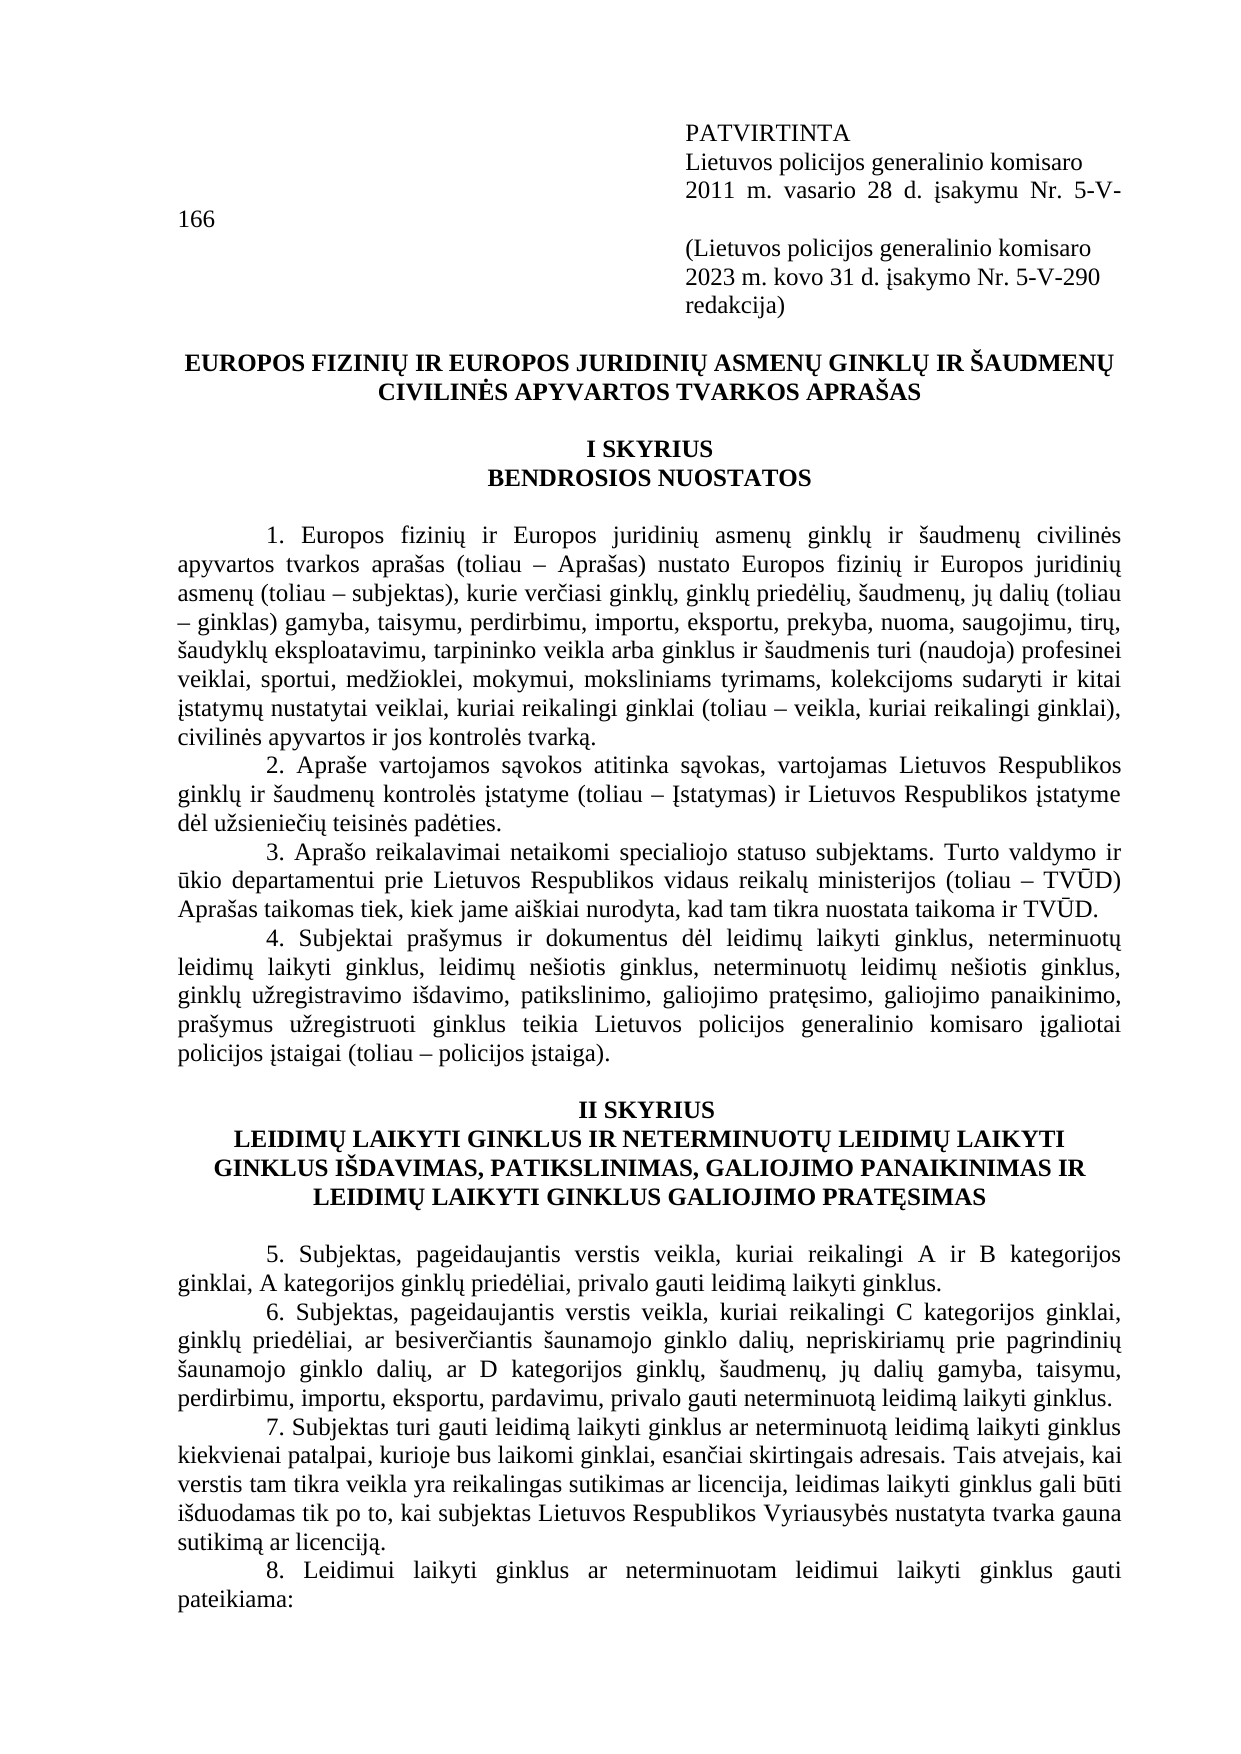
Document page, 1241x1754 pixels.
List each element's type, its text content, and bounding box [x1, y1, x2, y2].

text 7. Subjektas turi gauti leidimą laikyti ginklus ar neterminuotą leidimą laikyti ginklus kiekvienai patalpai, kurioje bus laikomi ginklai, esančiai skirtingais adresais. Tais atvejais, kai verstis tam tikra veikla yra reikalingas sutikimas ar licencija, leidimas laikyti ginklus gali būti išduodamas tik po to, kai subjektas Lietuvos Respublikos Vyriausybės nustatyta tvarka gauna sutikimą ar licenciją. [177, 1412, 1122, 1556]
text 2023 m. kovo 31 d. įsakymo Nr. 5-V-290 [177, 262, 1122, 291]
text 2. Apraše vartojamos sąvokos atitinka sąvokas, vartojamas Lietuvos Respublikos ginklų ir šaudmenų kontrolės įstatyme (toliau – Įstatymas) ir Lietuvos Respublikos įstatyme dėl užsieniečių teisinės padėties. [177, 751, 1122, 837]
text BENDROSIOS NUOSTATOS [177, 463, 1122, 492]
text 4. Subjektai prašymus ir dokumentus dėl leidimų laikyti ginklus, neterminuotų leidimų laikyti ginklus, leidimų nešiotis ginklus, neterminuotų leidimų nešiotis ginklus, ginklų užregistravimo išdavimo, patikslinimo, galiojimo pratęsimo, galiojimo panaikinimo, prašymus užregistruoti ginklus teikia Lietuvos policijos generalinio komisaro įgaliotai policijos įstaigai (toliau – policijos įstaiga). [177, 923, 1122, 1067]
text redakcija) [177, 291, 1122, 319]
text (Lietuvos policijos generalinio komisaro [177, 233, 1122, 262]
text 6. Subjektas, pageidaujantis verstis veikla, kuriai reikalingi C kategorijos ginklai, ginklų priedėliai, ar besiverčiantis šaunamojo ginklo dalių, nepriskiriamų prie pagrindinių šaunamojo ginklo dalių, ar D kategorijos ginklų, šaudmenų, jų dalių gamyba, taisymu, perdirbimu, importu, eksportu, pardavimu, privalo gauti neterminuotą leidimą laikyti ginklus. [177, 1297, 1122, 1412]
text 5. Subjektas, pageidaujantis verstis veikla, kuriai reikalingi A ir B kategorijos ginklai, A kategorijos ginklų priedėliai, privalo gauti leidimą laikyti ginklus. [177, 1239, 1122, 1297]
text II SKYRIUS [177, 1096, 1122, 1124]
text PATVIRTINTA [685, 118, 1122, 147]
text I SKYRIUS [177, 434, 1122, 463]
text Europos fizinių ir Europos JURIDINIŲ ASMENŲ GINKLŲ IR ŠAUDMENŲ CIVILINĖS APYVARTOS TVARKOS APRAŠAS [177, 348, 1122, 406]
text Lietuvos policijos generalinio komisaro [177, 147, 1122, 176]
text 3. Aprašo reikalavimai netaikomi specialiojo statuso subjektams. Turto valdymo ir ūkio departamentui prie Lietuvos Respublikos vidaus reikalų ministerijos (toliau – TVŪD) Aprašas taikomas tiek, kiek jame aiškiai nurodyta, kad tam tikra nuostata taikoma ir TVŪD. [177, 837, 1122, 923]
text 8. Leidimui laikyti ginklus ar neterminuotam leidimui laikyti ginklus gauti pateikiama: [177, 1556, 1122, 1613]
text LEIDIMŲ LAIKYTI GINKLUS ir neterminuotų leidimų laikyti ginklus IŠDAVIMAS, patikslinimas, galiojimo panaikinimas ir leidimų laikyti ginklus galiojimo pratęsimas [177, 1124, 1122, 1211]
text 2011 m. vasario 28 d. įsakymu Nr. 5-V-166 [177, 176, 1122, 233]
text 1. Europos fizinių ir Europos juridinių asmenų ginklų ir šaudmenų civilinės apyvartos tvarkos aprašas (toliau – Aprašas) nustato Europos fizinių ir Europos juridinių asmenų (toliau – subjektas), kurie verčiasi ginklų, ginklų priedėlių, šaudmenų, jų dalių (toliau – ginklas) gamyba, taisymu, perdirbimu, importu, eksportu, prekyba, nuoma, saugojimu, tirų, šaudyklų eksploatavimu, tarpininko veikla arba ginklus ir šaudmenis turi (naudoja) profesinei veiklai, sportui, medžioklei, mokymui, moksliniams tyrimams, kolekcijoms sudaryti ir kitai įstatymų nustatytai veiklai, kuriai reikalingi ginklai (toliau – veikla, kuriai reikalingi ginklai), civilinės apyvartos ir jos kontrolės tvarką. [177, 521, 1122, 751]
